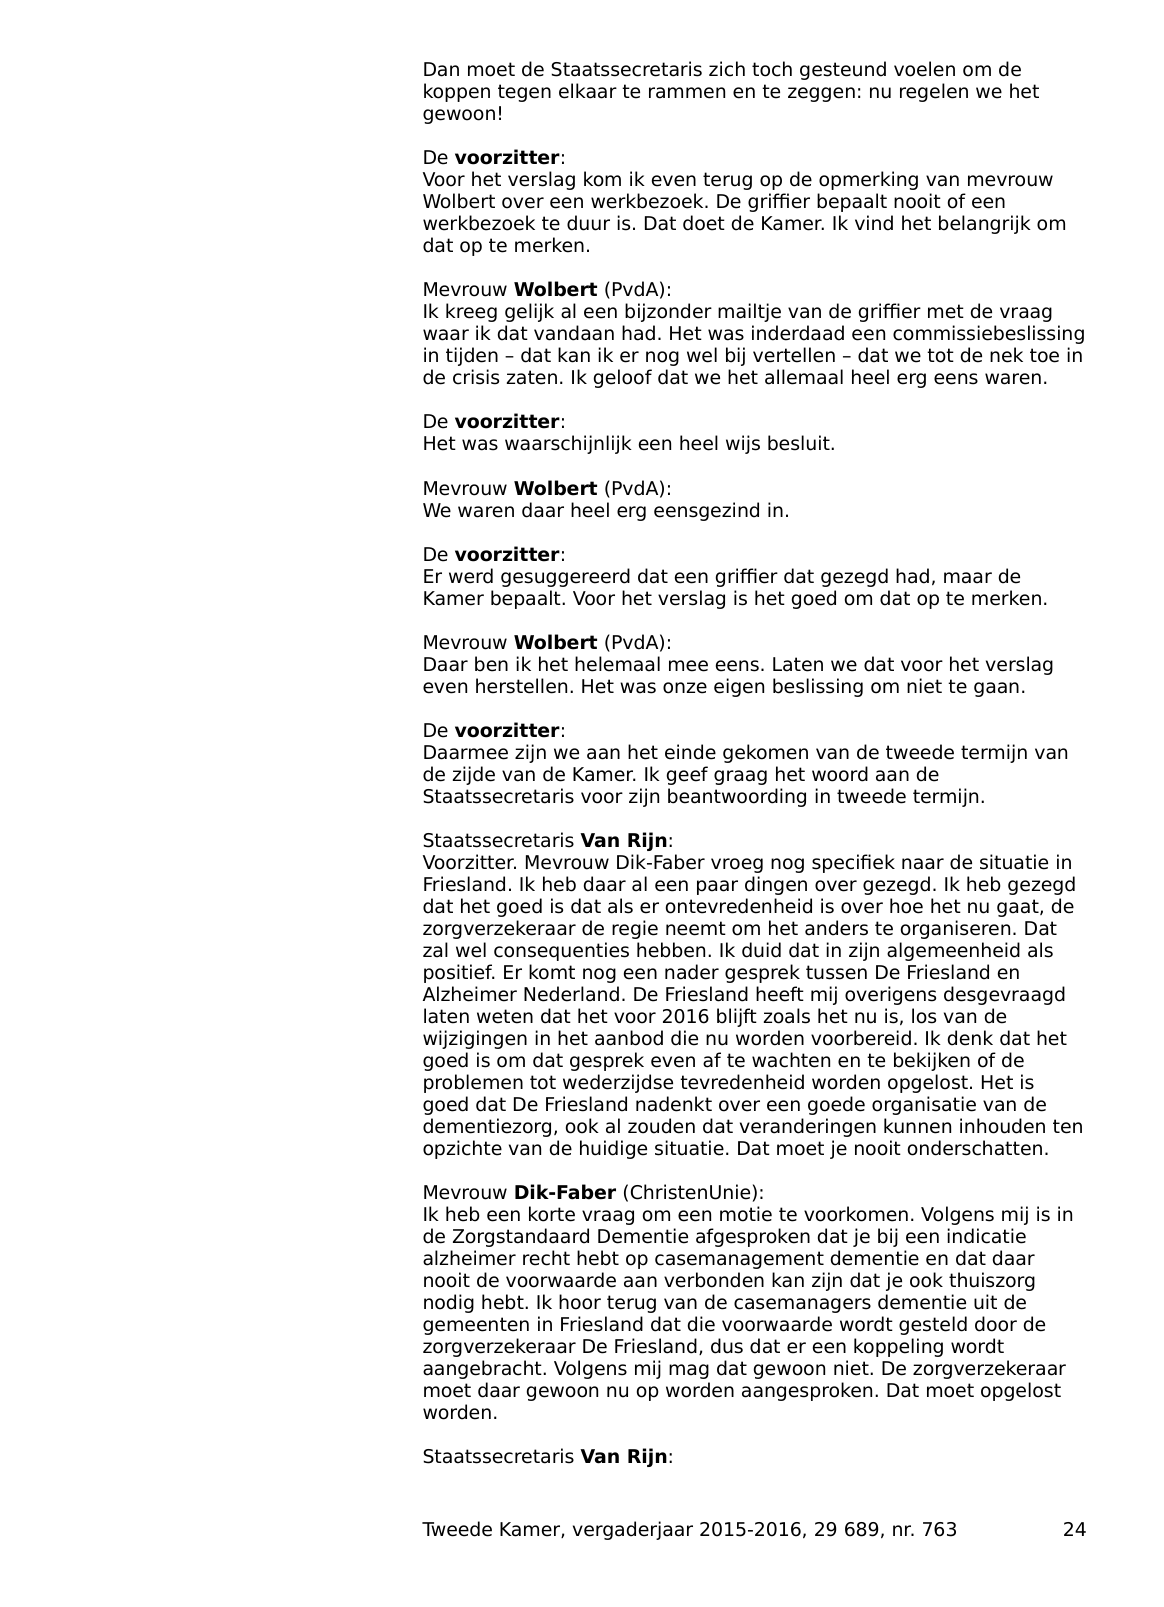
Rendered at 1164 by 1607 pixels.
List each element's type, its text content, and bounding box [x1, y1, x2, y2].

text De voorzitter: [422, 147, 1087, 169]
text Ik kreeg gelijk al een bijzonder mailtje van de griffier met de vraag waar ik dat vandaan had. Het was inderdaad een commissiebeslissing in tijden – dat kan ik er nog wel bij vertellen – dat we tot de nek toe in de crisis zaten. Ik geloof dat we het allemaal heel erg eens waren. [422, 301, 1087, 389]
text Staatssecretaris Van Rijn: [422, 830, 1087, 852]
text Mevrouw Dik-Faber (ChristenUnie): [422, 1182, 1087, 1204]
text Er werd gesuggereerd dat een griffier dat gezegd had, maar de Kamer bepaalt. Voor het verslag is het goed om dat op te merken. [422, 566, 1087, 609]
text Voorzitter. Mevrouw Dik-Faber vroeg nog specifiek naar de situatie in Friesland. Ik heb daar al een paar dingen over gezegd. Ik heb gezegd dat het goed is dat als er ontevredenheid is over hoe het nu gaat, de zorgverzekeraar de regie neemt om het anders te organiseren. Dat zal wel consequenties hebben. Ik duid dat in zijn algemeenheid als positief. Er komt nog een nader gesprek tussen De Friesland en Alzheimer Nederland. De Friesland heeft mij overigens desgevraagd laten weten dat het voor 2016 blijft zoals het nu is, los van de wijzigingen in het aanbod die nu worden voorbereid. Ik denk dat het goed is om dat gesprek even af te wachten en te bekijken of de problemen tot wederzijdse tevredenheid worden opgelost. Het is goed dat De Friesland nadenkt over een goede organisatie van de dementiezorg, ook al zouden dat veranderingen kunnen inhouden ten opzichte van de huidige situatie. Dat moet je nooit onderschatten. [422, 852, 1087, 1160]
text Dan moet de Staatssecretaris zich toch gesteund voelen om de koppen tegen elkaar te rammen en te zeggen: nu regelen we het gewoon! [422, 59, 1087, 125]
text De voorzitter: [422, 720, 1087, 742]
text Het was waarschijnlijk een heel wijs besluit. [422, 433, 1087, 455]
text Staatssecretaris Van Rijn: [422, 1446, 1087, 1468]
text Mevrouw Wolbert (PvdA): [422, 632, 1087, 654]
text De voorzitter: [422, 411, 1087, 433]
text Daarmee zijn we aan het einde gekomen van de tweede termijn van de zijde van de Kamer. Ik geef graag het woord aan de Staatssecretaris voor zijn beantwoording in tweede termijn. [422, 742, 1087, 808]
text Voor het verslag kom ik even terug op de opmerking van mevrouw Wolbert over een werkbezoek. De griffier bepaalt nooit of een werkbezoek te duur is. Dat doet de Kamer. Ik vind het belangrijk om dat op te merken. [422, 169, 1087, 257]
text De voorzitter: [422, 544, 1087, 566]
text Mevrouw Wolbert (PvdA): [422, 279, 1087, 301]
text We waren daar heel erg eensgezind in. [422, 499, 1087, 521]
text Daar ben ik het helemaal mee eens. Laten we dat voor het verslag even herstellen. Het was onze eigen beslissing om niet te gaan. [422, 654, 1087, 698]
text Mevrouw Wolbert (PvdA): [422, 477, 1087, 499]
text Ik heb een korte vraag om een motie te voorkomen. Volgens mij is in de Zorgstandaard Dementie afgesproken dat je bij een indicatie alzheimer recht hebt op casemanagement dementie en dat daar nooit de voorwaarde aan verbonden kan zijn dat je ook thuiszorg nodig hebt. Ik hoor terug van de casemanagers dementie uit de gemeenten in Friesland dat die voorwaarde wordt gesteld door de zorgverzekeraar De Friesland, dus dat er een koppeling wordt aangebracht. Volgens mij mag dat gewoon niet. De zorgverzekeraar moet daar gewoon nu op worden aangesproken. Dat moet opgelost worden. [422, 1204, 1087, 1424]
